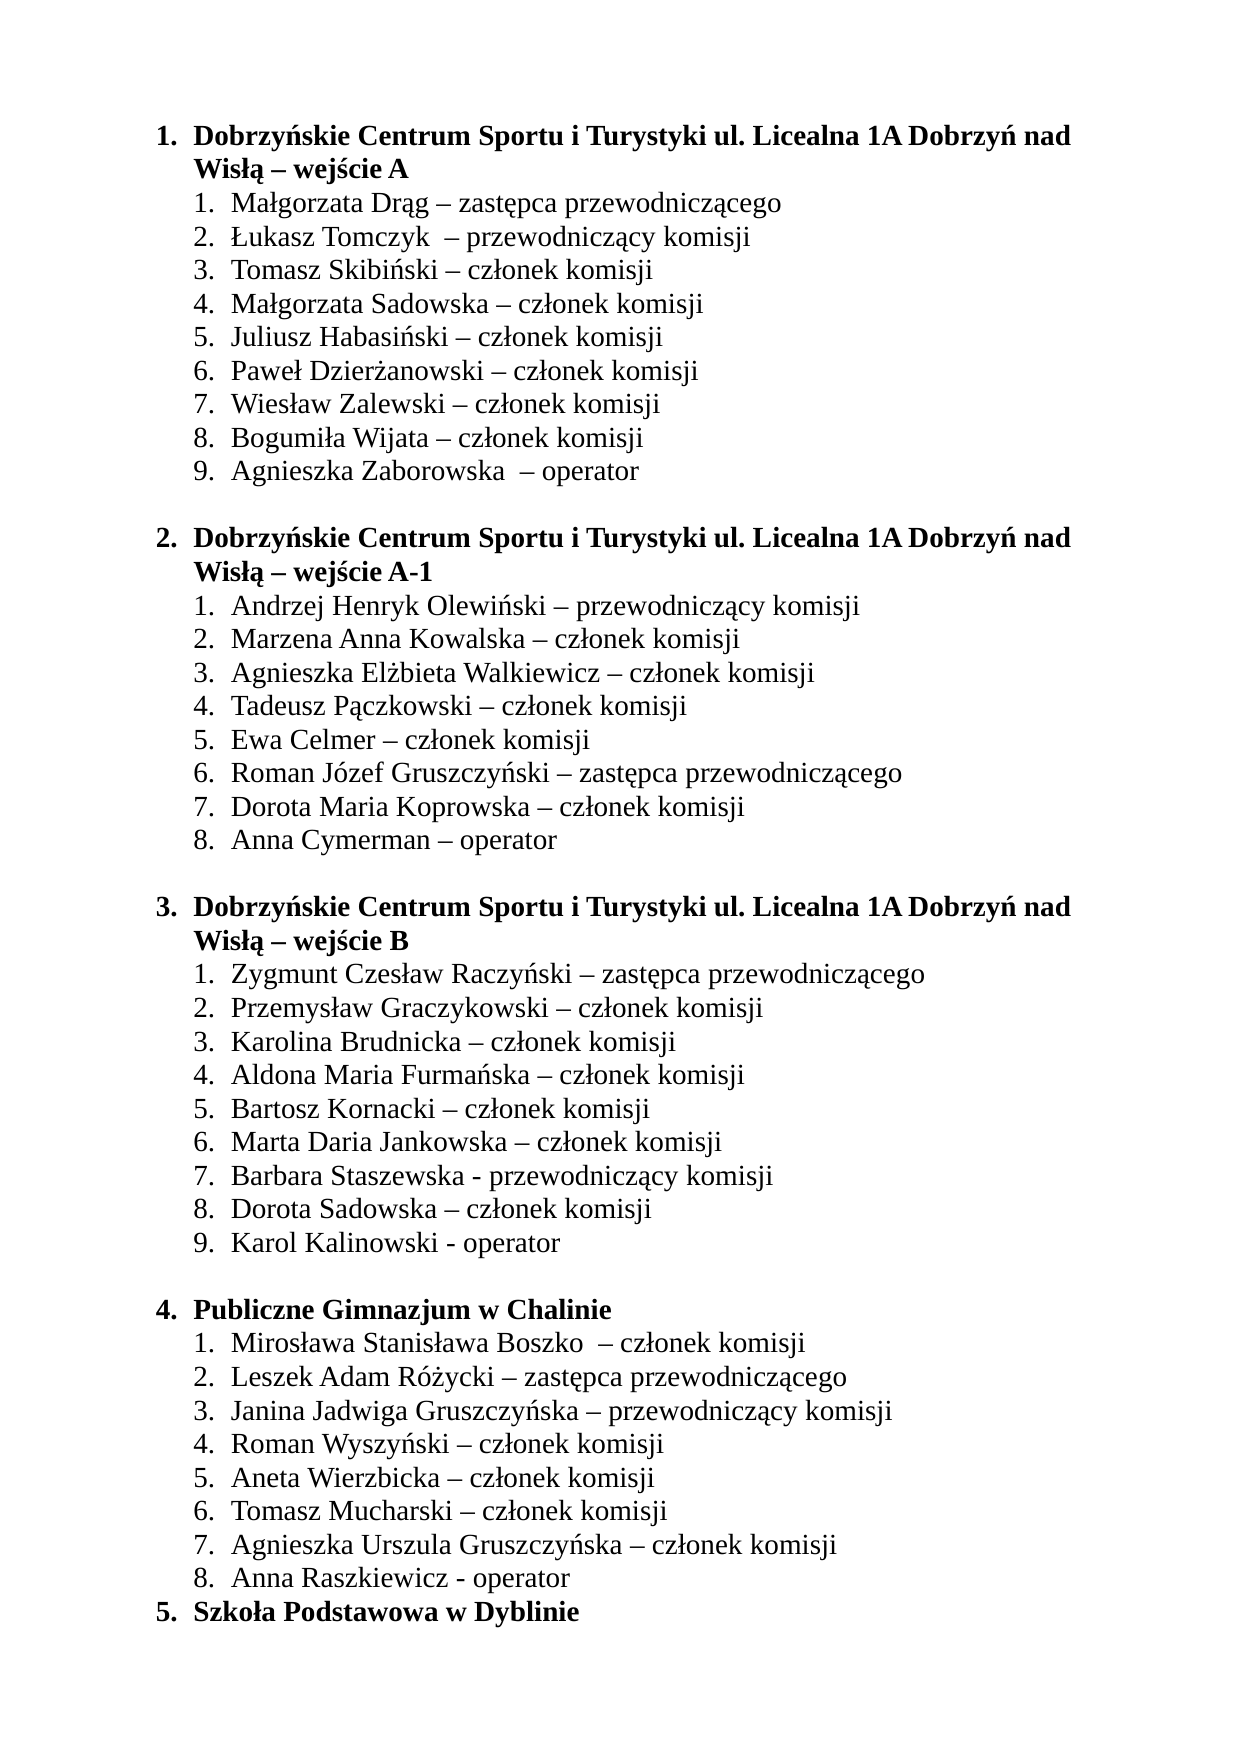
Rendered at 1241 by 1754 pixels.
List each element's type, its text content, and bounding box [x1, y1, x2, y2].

list Dobrzyńskie Centrum Sportu i Turystyki ul. Licealna 1A Dobrzyń nad Wisłą – wejście A-1 [156, 521, 1122, 588]
list Karol Kalinowski - operator [193, 1225, 1122, 1258]
list Juliusz Habasiński – członek komisji [193, 319, 1122, 353]
list Szkoła Podstawowa w Dyblinie [156, 1594, 1122, 1627]
list Barbara Staszewska - przewodniczący komisji [193, 1158, 1122, 1191]
list Roman Wyszyński – członek komisji [193, 1426, 1122, 1460]
list Leszek Adam Różycki – zastępca przewodniczącego [193, 1359, 1122, 1393]
list Małgorzata Sadowska – członek komisji [193, 286, 1122, 319]
list Karolina Brudnicka – członek komisji [193, 1024, 1122, 1057]
list Marta Daria Jankowska – członek komisji [193, 1124, 1122, 1158]
list Bogumiła Wijata – członek komisji [193, 420, 1122, 453]
list Wiesław Zalewski – członek komisji [193, 386, 1122, 420]
list Andrzej Henryk Olewiński – przewodniczący komisji [193, 588, 1122, 621]
list Zygmunt Czesław Raczyński – zastępca przewodniczącego [193, 957, 1122, 990]
list Tadeusz Pączkowski – członek komisji [193, 688, 1122, 722]
list Przemysław Graczykowski – członek komisji [193, 990, 1122, 1024]
list Małgorzata Drąg – zastępca przewodniczącego [193, 185, 1122, 219]
list Roman Józef Gruszczyński – zastępca przewodniczącego [193, 755, 1122, 789]
list Bartosz Kornacki – członek komisji [193, 1091, 1122, 1124]
list Ewa Celmer – członek komisji [193, 722, 1122, 755]
list Dorota Sadowska – członek komisji [193, 1191, 1122, 1225]
list Łukasz Tomczyk – przewodniczący komisji [193, 219, 1122, 252]
list Mirosława Stanisława Boszko – członek komisji [193, 1326, 1122, 1359]
list Agnieszka Urszula Gruszczyńska – członek komisji [193, 1527, 1122, 1560]
list Dobrzyńskie Centrum Sportu i Turystyki ul. Licealna 1A Dobrzyń nad Wisłą – wejście A [156, 118, 1122, 185]
list Anna Raszkiewicz - operator [193, 1560, 1122, 1594]
list Dorota Maria Koprowska – członek komisji [193, 789, 1122, 822]
list Agnieszka Zaborowska – operator [193, 453, 1122, 487]
list Publiczne Gimnazjum w Chalinie [156, 1292, 1122, 1326]
list Dobrzyńskie Centrum Sportu i Turystyki ul. Licealna 1A Dobrzyń nad Wisłą – wejście B [156, 889, 1122, 957]
list Paweł Dzierżanowski – członek komisji [193, 353, 1122, 386]
list Tomasz Mucharski – członek komisji [193, 1493, 1122, 1527]
list Aneta Wierzbicka – członek komisji [193, 1460, 1122, 1493]
list Janina Jadwiga Gruszczyńska – przewodniczący komisji [193, 1393, 1122, 1426]
list Anna Cymerman – operator [193, 822, 1122, 856]
list Tomasz Skibiński – członek komisji [193, 252, 1122, 286]
list Marzena Anna Kowalska – członek komisji [193, 621, 1122, 655]
list Aldona Maria Furmańska – członek komisji [193, 1057, 1122, 1091]
list Agnieszka Elżbieta Walkiewicz – członek komisji [193, 655, 1122, 688]
